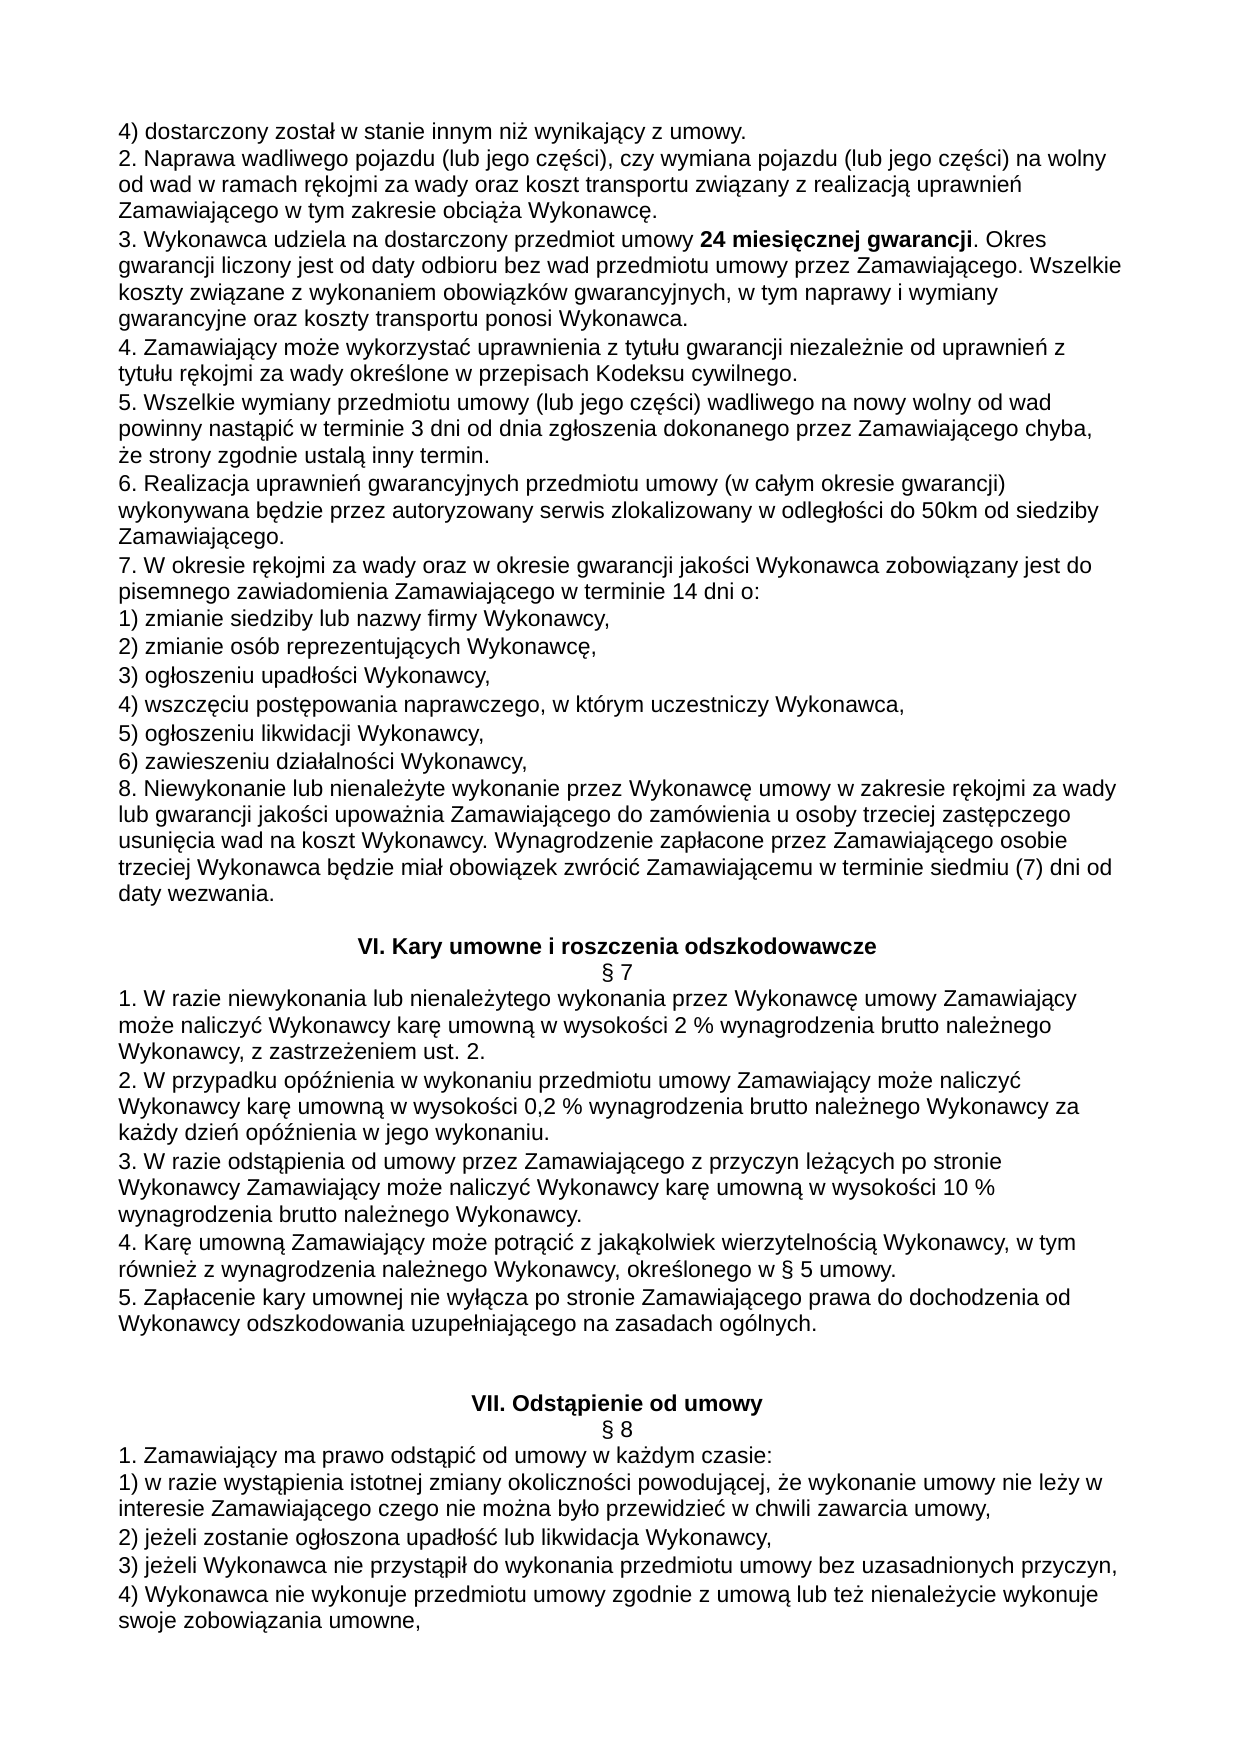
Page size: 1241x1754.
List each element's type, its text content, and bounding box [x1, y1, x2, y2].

text 3) ogłoszeniu upadłości Wykonawcy, [118, 662, 1122, 688]
text 6) zawieszeniu działalności Wykonawcy, [118, 748, 1122, 774]
text 5) ogłoszeniu likwidacji Wykonawcy, [118, 719, 1122, 746]
text 3) jeżeli Wykonawca nie przystąpił do wykonania przedmiotu umowy bez uzasadnionych przyczyn, [118, 1552, 1122, 1579]
text 2) jeżeli zostanie ogłoszona upadłość lub likwidacja Wykonawcy, [118, 1524, 1122, 1550]
text 1. W razie niewykonania lub nienależytego wykonania przez Wykonawcę umowy Zamawiający może naliczyć Wykonawcy karę umowną w wysokości 2 % wynagrodzenia brutto należnego Wykonawcy, z zastrzeżeniem ust. 2. [118, 985, 1122, 1064]
text VI. Kary umowne i roszczenia odszkodowawcze [118, 933, 1122, 959]
text 1) zmianie siedziby lub nazwy firmy Wykonawcy, [118, 604, 1122, 631]
text 4) wszczęciu postępowania naprawczego, w którym uczestniczy Wykonawca, [118, 691, 1122, 717]
text 5. Zapłacenie kary umownej nie wyłącza po stronie Zamawiającego prawa do dochodzenia od Wykonawcy odszkodowania uzupełniającego na zasadach ogólnych. [118, 1284, 1122, 1337]
text 4. Karę umowną Zamawiający może potrącić z jakąkolwiek wierzytelnością Wykonawcy, w tym również z wynagrodzenia należnego Wykonawcy, określonego w § 5 umowy. [118, 1229, 1122, 1282]
text 2. W przypadku opóźnienia w wykonaniu przedmiotu umowy Zamawiający może naliczyć Wykonawcy karę umowną w wysokości 0,2 % wynagrodzenia brutto należnego Wykonawcy za każdy dzień opóźnienia w jego wykonaniu. [118, 1067, 1122, 1146]
text VII. Odstąpienie od umowy [118, 1389, 1122, 1416]
text 6. Realizacja uprawnień gwarancyjnych przedmiotu umowy (w całym okresie gwarancji) wykonywana będzie przez autoryzowany serwis zlokalizowany w odległości do 50km od siedziby Zamawiającego. [118, 470, 1122, 549]
text 1. Zamawiający ma prawo odstąpić od umowy w każdym czasie: [118, 1442, 1122, 1468]
text 2. Naprawa wadliwego pojazdu (lub jego części), czy wymiana pojazdu (lub jego części) na wolny od wad w ramach rękojmi za wady oraz koszt transportu związany z realizacją uprawnień Zamawiającego w tym zakresie obciąża Wykonawcę. [118, 144, 1122, 223]
text 7. W okresie rękojmi za wady oraz w okresie gwarancji jakości Wykonawca zobowiązany jest do pisemnego zawiadomienia Zamawiającego w terminie 14 dni o: [118, 552, 1122, 604]
text § 7 [118, 959, 1122, 985]
text 5. Wszelkie wymiany przedmiotu umowy (lub jego części) wadliwego na nowy wolny od wad powinny nastąpić w terminie 3 dni od dnia zgłoszenia dokonanego przez Zamawiającego chyba, że strony zgodnie ustalą inny termin. [118, 389, 1122, 468]
text § 8 [118, 1416, 1122, 1442]
text 4) Wykonawca nie wykonuje przedmiotu umowy zgodnie z umową lub też nienależycie wykonuje swoje zobowiązania umowne, [118, 1581, 1122, 1634]
text 4) dostarczony został w stanie innym niż wynikający z umowy. [118, 118, 1122, 144]
text 4. Zamawiający może wykorzystać uprawnienia z tytułu gwarancji niezależnie od uprawnień z tytułu rękojmi za wady określone w przepisach Kodeksu cywilnego. [118, 334, 1122, 386]
text 2) zmianie osób reprezentujących Wykonawcę, [118, 633, 1122, 659]
text 3. W razie odstąpienia od umowy przez Zamawiającego z przyczyn leżących po stronie Wykonawcy Zamawiający może naliczyć Wykonawcy karę umowną w wysokości 10 % wynagrodzenia brutto należnego Wykonawcy. [118, 1148, 1122, 1227]
text 8. Niewykonanie lub nienależyte wykonanie przez Wykonawcę umowy w zakresie rękojmi za wady lub gwarancji jakości upoważnia Zamawiającego do zamówienia u osoby trzeciej zastępczego usunięcia wad na koszt Wykonawcy. Wynagrodzenie zapłacone przez Zamawiającego osobie trzeciej Wykonawca będzie miał obowiązek zwrócić Zamawiającemu w terminie siedmiu (7) dni od daty wezwania. [118, 774, 1122, 906]
text 1) w razie wystąpienia istotnej zmiany okoliczności powodującej, że wykonanie umowy nie leży w interesie Zamawiającego czego nie można było przewidzieć w chwili zawarcia umowy, [118, 1468, 1122, 1521]
text 3. Wykonawca udziela na dostarczony przedmiot umowy 24 miesięcznej gwarancji. Okres gwarancji liczony jest od daty odbioru bez wad przedmiotu umowy przez Zamawiającego. Wszelkie koszty związane z wykonaniem obowiązków gwarancyjnych, w tym naprawy i wymiany gwarancyjne oraz koszty transportu ponosi Wykonawca. [118, 226, 1122, 331]
